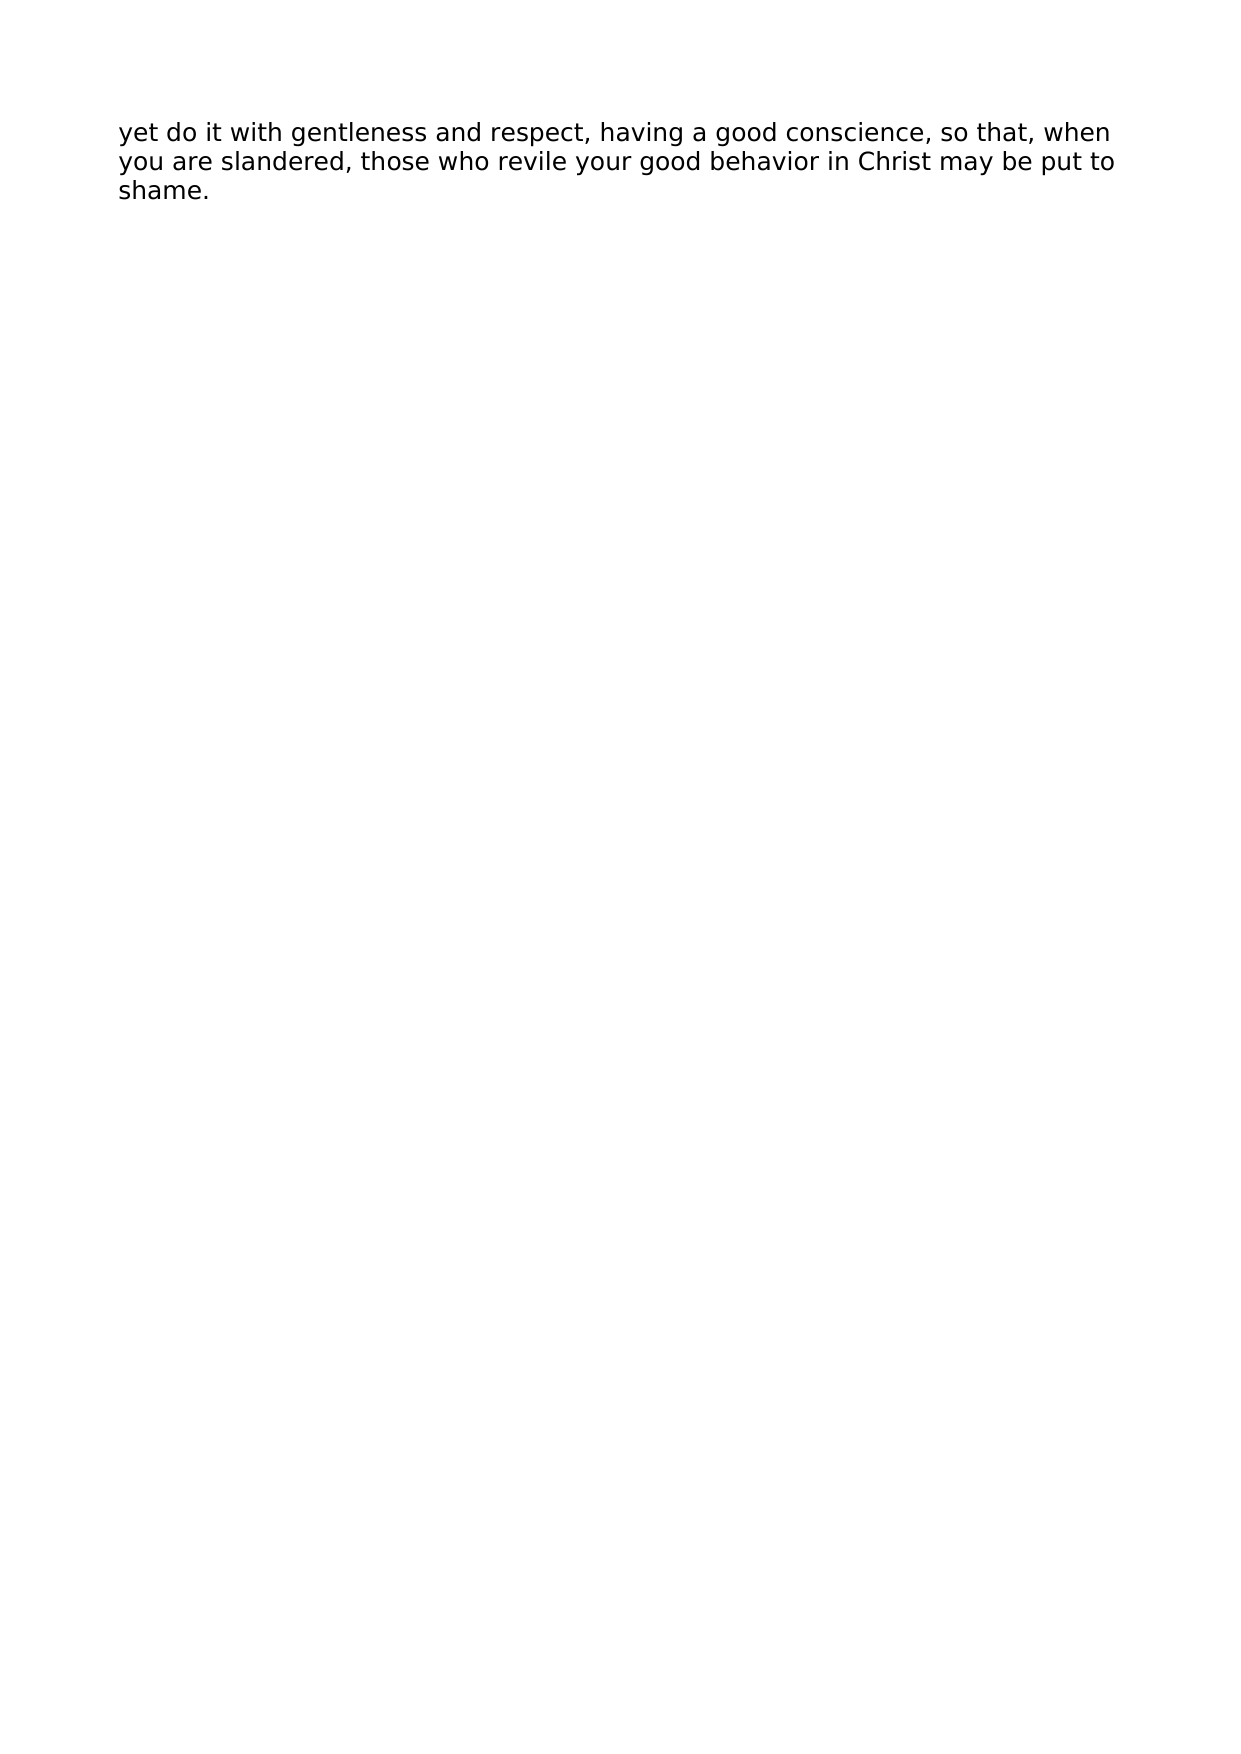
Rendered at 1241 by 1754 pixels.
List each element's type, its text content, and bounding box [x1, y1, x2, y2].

text yet do it with gentleness and respect, having a good conscience, so that, when you are slandered, those who revile your good behavior in Christ may be put to shame. [118, 118, 1122, 206]
